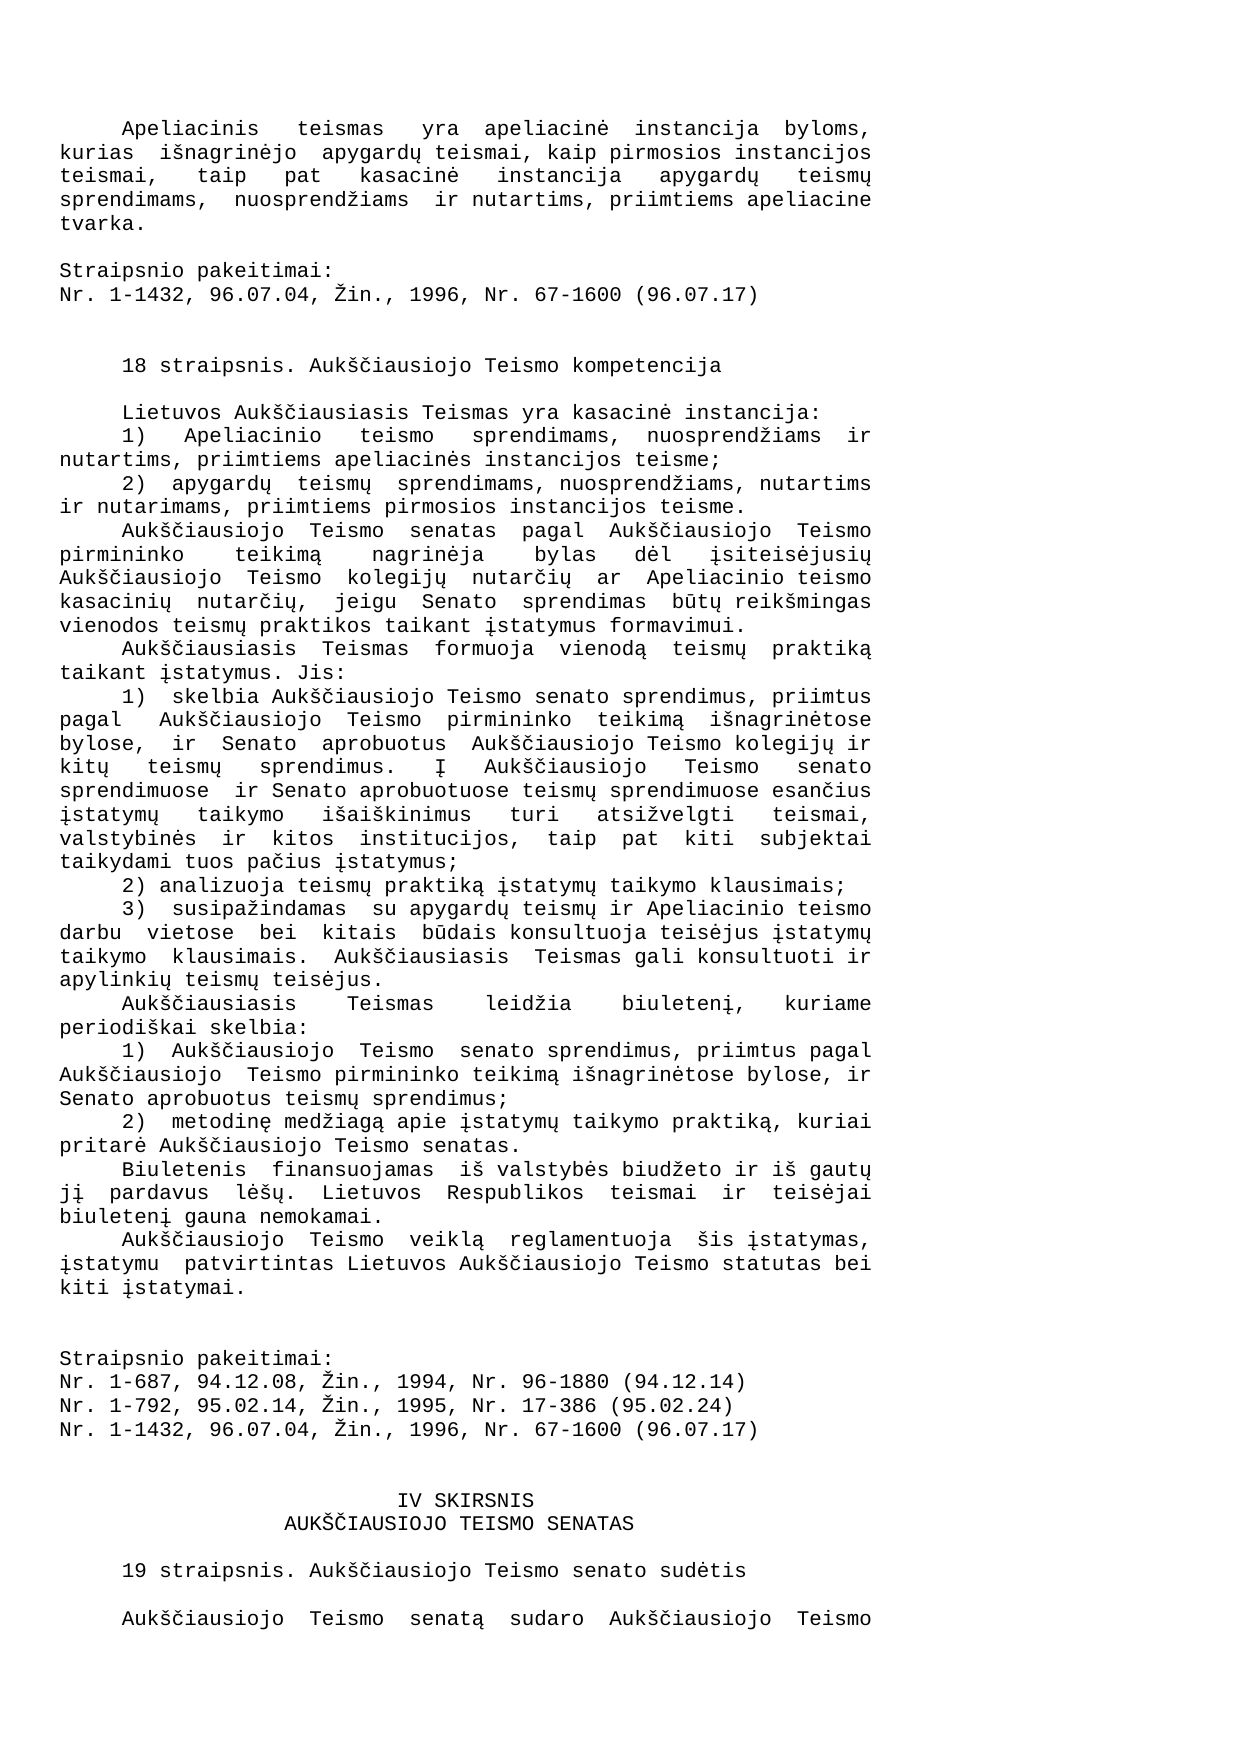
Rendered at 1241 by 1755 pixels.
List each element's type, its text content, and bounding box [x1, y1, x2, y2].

text Aukščiausiasis Teismas leidžia biuletenį, kuriame [59, 993, 1122, 1017]
text bylose, ir Senato aprobuotus Aukščiausiojo Teismo kolegijų ir [59, 733, 1122, 757]
text vienodos teismų praktikos taikant įstatymus formavimui. [59, 615, 1122, 638]
text Aukščiausiojo Teismo senatas pagal Aukščiausiojo Teismo [59, 520, 1122, 544]
text Aukščiausiojo Teismo kolegijų nutarčių ar Apeliacinio teismo [59, 567, 1122, 591]
text Aukščiausiojo Teismo veiklą reglamentuoja šis įstatymas, [59, 1229, 1122, 1253]
text kasacinių nutarčių, jeigu Senato sprendimas būtų reikšmingas [59, 591, 1122, 615]
text kurias išnagrinėjo apygardų teismai, kaip pirmosios instancijos [59, 142, 1122, 165]
text pirmininko teikimą nagrinėja bylas dėl įsiteisėjusių [59, 544, 1122, 567]
text 18 straipsnis. Aukščiausiojo Teismo kompetencija [59, 354, 1122, 378]
text kitų teismų sprendimus. Į Aukščiausiojo Teismo senato [59, 757, 1122, 780]
text 1) Aukščiausiojo Teismo senato sprendimus, priimtus pagal [59, 1040, 1122, 1064]
text ir nutarimams, priimtiems pirmosios instancijos teisme. [59, 496, 1122, 520]
text Aukščiausiasis Teismas formuoja vienodą teismų praktiką [59, 638, 1122, 662]
text AUKŠČIAUSIOJO TEISMO SENATAS [59, 1513, 1122, 1537]
text 19 straipsnis. Aukščiausiojo Teismo senato sudėtis [59, 1561, 1122, 1584]
text Apeliacinis teismas yra apeliacinė instancija byloms, [59, 118, 1122, 142]
text 2) metodinę medžiagą apie įstatymų taikymo praktiką, kuriai [59, 1111, 1122, 1135]
text 2) analizuoja teismų praktiką įstatymų taikymo klausimais; [59, 875, 1122, 898]
text pritarė Aukščiausiojo Teismo senatas. [59, 1135, 1122, 1158]
text Straipsnio pakeitimai: [59, 260, 1122, 284]
text taikymo klausimais. Aukščiausiasis Teismas gali konsultuoti ir [59, 946, 1122, 969]
text Lietuvos Aukščiausiasis Teismas yra kasacinė instancija: [59, 402, 1122, 426]
text Senato aprobuotus teismų sprendimus; [59, 1088, 1122, 1111]
text Nr. 1-687, 94.12.08, Žin., 1994, Nr. 96-1880 (94.12.14) [59, 1371, 1122, 1395]
text sprendimuose ir Senato aprobuotuose teismų sprendimuose esančius [59, 780, 1122, 804]
text 2) apygardų teismų sprendimams, nuosprendžiams, nutartims [59, 473, 1122, 496]
text taikant įstatymus. Jis: [59, 662, 1122, 686]
text Nr. 1-1432, 96.07.04, Žin., 1996, Nr. 67-1600 (96.07.17) [59, 1419, 1122, 1442]
text nutartims, priimtiems apeliacinės instancijos teisme; [59, 449, 1122, 473]
text teismai, taip pat kasacinė instancija apygardų teismų [59, 165, 1122, 189]
text IV SKIRSNIS [59, 1489, 1122, 1513]
text 1) skelbia Aukščiausiojo Teismo senato sprendimus, priimtus [59, 686, 1122, 709]
text 3) susipažindamas su apygardų teismų ir Apeliacinio teismo [59, 898, 1122, 922]
text tvarka. [59, 213, 1122, 236]
text Aukščiausiojo Teismo senatą sudaro Aukščiausiojo Teismo [59, 1608, 1122, 1631]
text taikydami tuos pačius įstatymus; [59, 851, 1122, 875]
text įstatymu patvirtintas Lietuvos Aukščiausiojo Teismo statutas bei [59, 1253, 1122, 1277]
text valstybinės ir kitos institucijos, taip pat kiti subjektai [59, 827, 1122, 851]
text įstatymų taikymo išaiškinimus turi atsižvelgti teismai, [59, 804, 1122, 827]
text biuletenį gauna nemokamai. [59, 1206, 1122, 1229]
text Straipsnio pakeitimai: [59, 1348, 1122, 1371]
text Nr. 1-792, 95.02.14, Žin., 1995, Nr. 17-386 (95.02.24) [59, 1395, 1122, 1419]
text periodiškai skelbia: [59, 1017, 1122, 1040]
text kiti įstatymai. [59, 1277, 1122, 1300]
text 1) Apeliacinio teismo sprendimams, nuosprendžiams ir [59, 426, 1122, 449]
text Nr. 1-1432, 96.07.04, Žin., 1996, Nr. 67-1600 (96.07.17) [59, 284, 1122, 307]
text sprendimams, nuosprendžiams ir nutartims, priimtiems apeliacine [59, 189, 1122, 213]
text apylinkių teismų teisėjus. [59, 969, 1122, 993]
text darbu vietose bei kitais būdais konsultuoja teisėjus įstatymų [59, 922, 1122, 946]
text Aukščiausiojo Teismo pirmininko teikimą išnagrinėtose bylose, ir [59, 1064, 1122, 1088]
text Biuletenis finansuojamas iš valstybės biudžeto ir iš gautų [59, 1158, 1122, 1182]
text jį pardavus lėšų. Lietuvos Respublikos teismai ir teisėjai [59, 1182, 1122, 1206]
text pagal Aukščiausiojo Teismo pirmininko teikimą išnagrinėtose [59, 709, 1122, 733]
